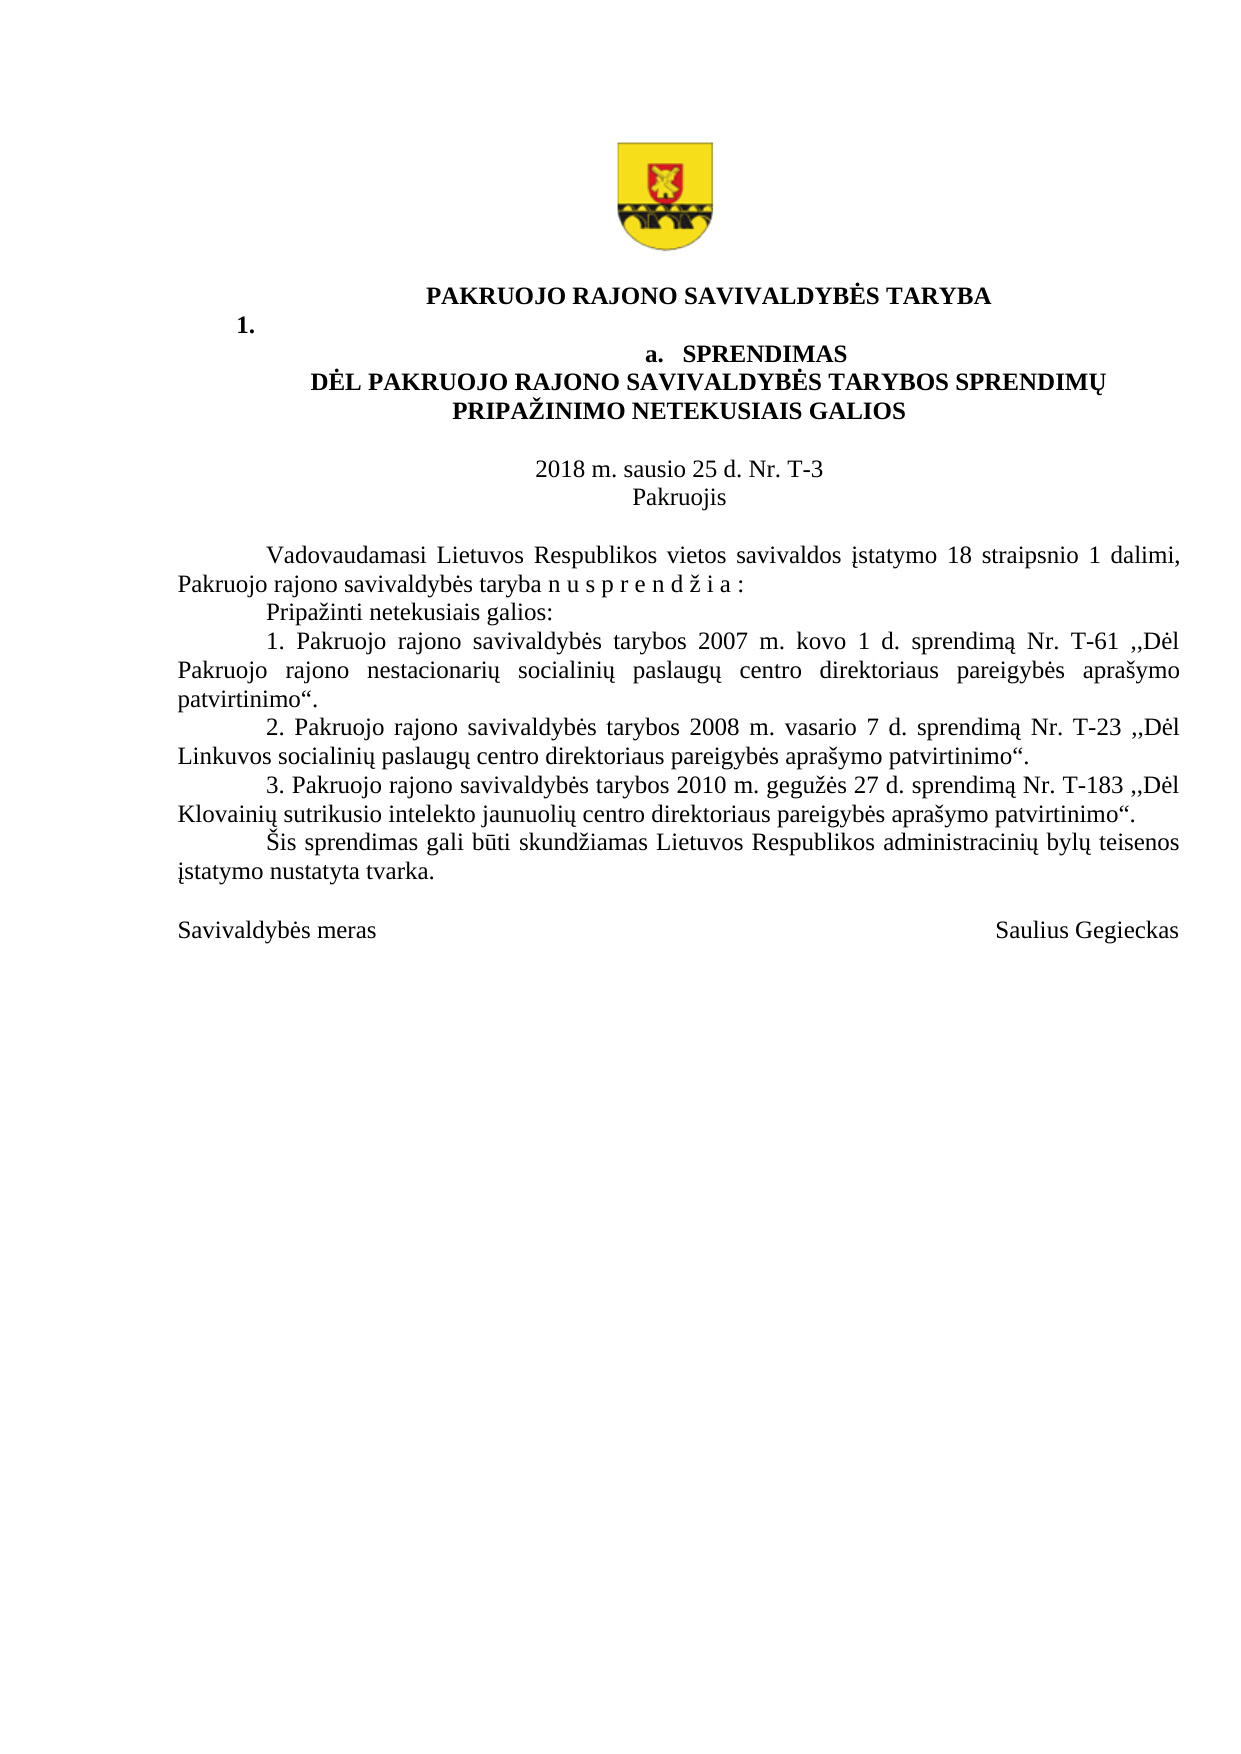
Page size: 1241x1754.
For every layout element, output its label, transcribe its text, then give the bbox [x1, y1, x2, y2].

text Šis sprendimas gali būti skundžiamas Lietuvos Respublikos administracinių bylų teisenos įstatymo nustatyta tvarka. [177, 827, 1181, 885]
text DĖL PAKRUOJO RAJONO SAVIVALDYBĖS TARYBOS SPRENDIMŲ PRIPAŽINIMO NETEKUSIAIS GALIOS [177, 367, 1181, 425]
text 3. Pakruojo rajono savivaldybės tarybos 2010 m. gegužės 27 d. sprendimą Nr. T-183 ,,Dėl Klovainių sutrikusio intelekto jaunuolių centro direktoriaus pareigybės aprašymo patvirtinimo“. [177, 770, 1181, 827]
text Vadovaudamasi Lietuvos Respublikos vietos savivaldos įstatymo 18 straipsnio 1 dalimi, Pakruojo rajono savivaldybės taryba nusprendžia: [177, 540, 1181, 597]
text Pakruojis [177, 482, 1181, 511]
text Savivaldybės meras Saulius Gegieckas [177, 915, 1181, 944]
subtitle SPRENDIMAS [311, 339, 1181, 367]
text 2. Pakruojo rajono savivaldybės tarybos 2008 m. vasario 7 d. sprendimą Nr. T-23 ,,Dėl Linkuvos socialinių paslaugų centro direktoriaus pareigybės aprašymo patvirtinimo“. [177, 712, 1181, 770]
text 2018 m. sausio 25 d. Nr. T-3 [177, 454, 1181, 482]
text Pripažinti netekusiais galios: [177, 597, 1181, 626]
text 1. Pakruojo rajono savivaldybės tarybos 2007 m. kovo 1 d. sprendimą Nr. T-61 ,,Dėl Pakruojo rajono nestacionarių socialinių paslaugų centro direktoriaus pareigybės aprašymo patvirtinimo“. [177, 626, 1181, 712]
text PAKRUOJO RAJONO SAVIVALDYBĖS TARYBA [177, 281, 1181, 310]
